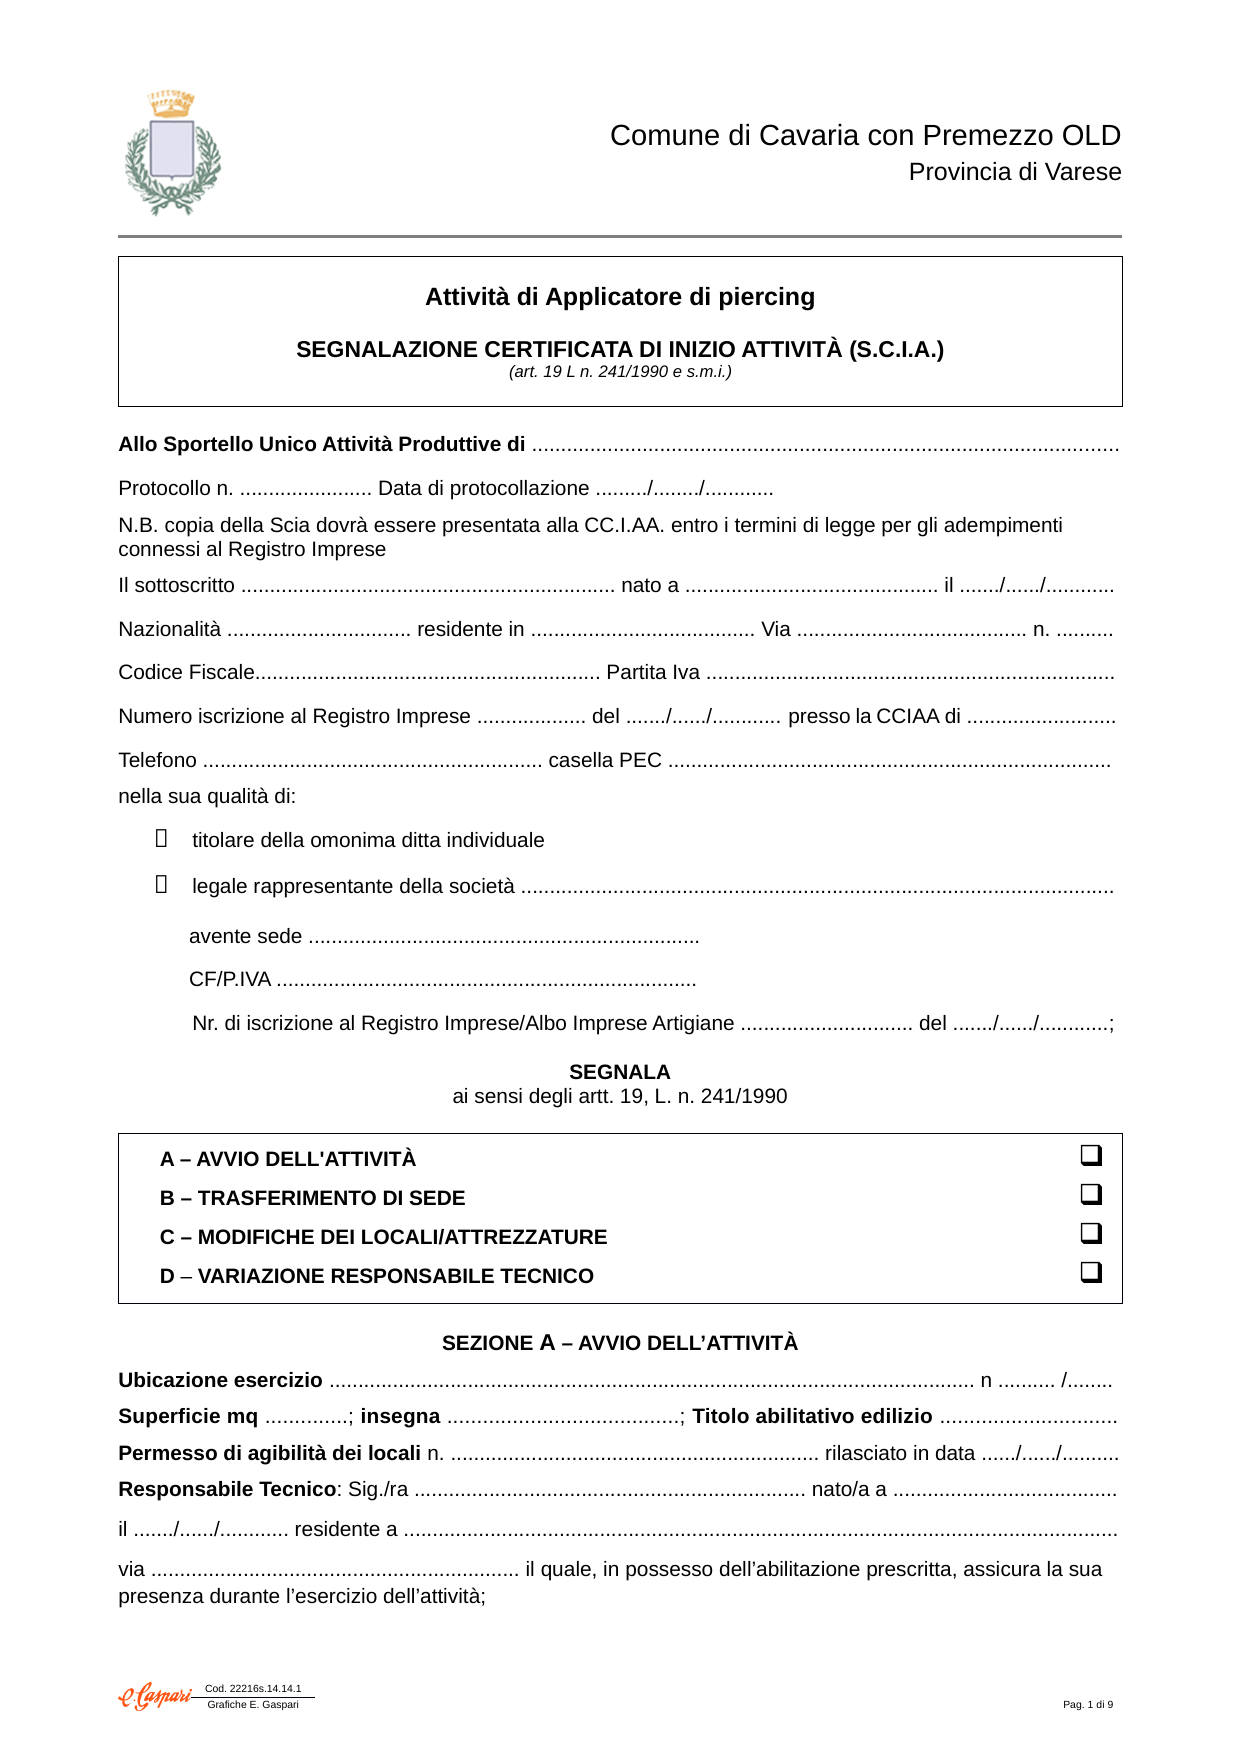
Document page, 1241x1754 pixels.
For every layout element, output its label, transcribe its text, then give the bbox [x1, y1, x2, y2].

picture [122, 87, 224, 118]
text Permesso di agibilità dei locali n. ................................................................ rilasciato in data ....../....../.......... [118, 1440, 1122, 1464]
picture [118, 1682, 192, 1711]
picture [122, 185, 224, 219]
table_header A – AVVIO DELL'ATTIVITÀ  B – TRASFERIMENTO DI SEDE  C – MODIFICHE DEI LOCALI/ATTREZZATURE  D – VARIAZIONE RESPONSABILE TECNICO  [119, 1134, 1122, 1303]
text CF/P.IVA ......................................................................... [189, 967, 1122, 991]
text Codice Fiscale............................................................ Partita Iva ....................................................................... [118, 660, 1122, 684]
text SEZIONE A – AVVIO DELL’ATTIVITà [118, 1329, 1122, 1355]
text il ......./....../............ residente a ............................................................................................................................ [118, 1517, 1122, 1541]
text Superficie mq ..............; insegna .......................................; Titolo abilitativo edilizio .............................. [118, 1404, 1122, 1428]
text ai sensi degli artt. 19, L. n. 241/1990 [118, 1084, 1122, 1108]
text Comune di Cavaria con Premezzo OLD [118, 118, 1122, 152]
text avente sede .................................................................... [189, 924, 1122, 948]
text SEGNALA [118, 1060, 1122, 1084]
text Provincia di Varese [118, 157, 1122, 185]
text Ubicazione esercizio ................................................................................................................ n .......... /........ [118, 1367, 1122, 1391]
text via ................................................................ il quale, in possesso dell’abilitazione prescritta, assicura la sua presenza durante l’esercizio dell’attività; [118, 1557, 1104, 1608]
text Il sottoscritto ................................................................. nato a ............................................ il ......./....../............ [118, 573, 1122, 597]
text nella sua qualità di: [118, 784, 1122, 808]
text Telefono ........................................................... casella PEC ............................................................................. [118, 747, 1122, 771]
text  titolare della omonima ditta individuale [153, 820, 1122, 854]
text Nr. di iscrizione al Registro Imprese/Albo Imprese Artigiane .............................. del ......./....../............; [192, 1011, 1122, 1035]
text Nazionalità ................................ residente in ....................................... Via ........................................ n. .......... [118, 616, 1122, 640]
text N.B. copia della Scia dovrà essere presentata alla CC.I.AA. entro i termini di legge per gli adempimenti connessi al Registro Imprese [118, 512, 1122, 560]
text Allo Sportello Unico Attività Produttive di [118, 432, 1122, 456]
text Responsabile Tecnico: Sig./ra .................................................................... nato/a a ....................................... [118, 1477, 1122, 1501]
table_header Attività di Applicatore di piercing SEGNALAZIONE CERTIFICATA DI INIZIO ATTIVITÀ (S.C.I.A.) (art. 19 L n. 241/1990 e s.m.i.) [119, 257, 1122, 406]
picture [122, 152, 224, 157]
text Protocollo n. ....................... Data di protocollazione ........./......../............ [118, 476, 1122, 500]
text  legale rappresentante della società ....................................................................................................... [153, 867, 1122, 901]
text Numero iscrizione al Registro Imprese ................... del ......./....../............ presso la CCIAA di .......................... [118, 704, 1122, 728]
